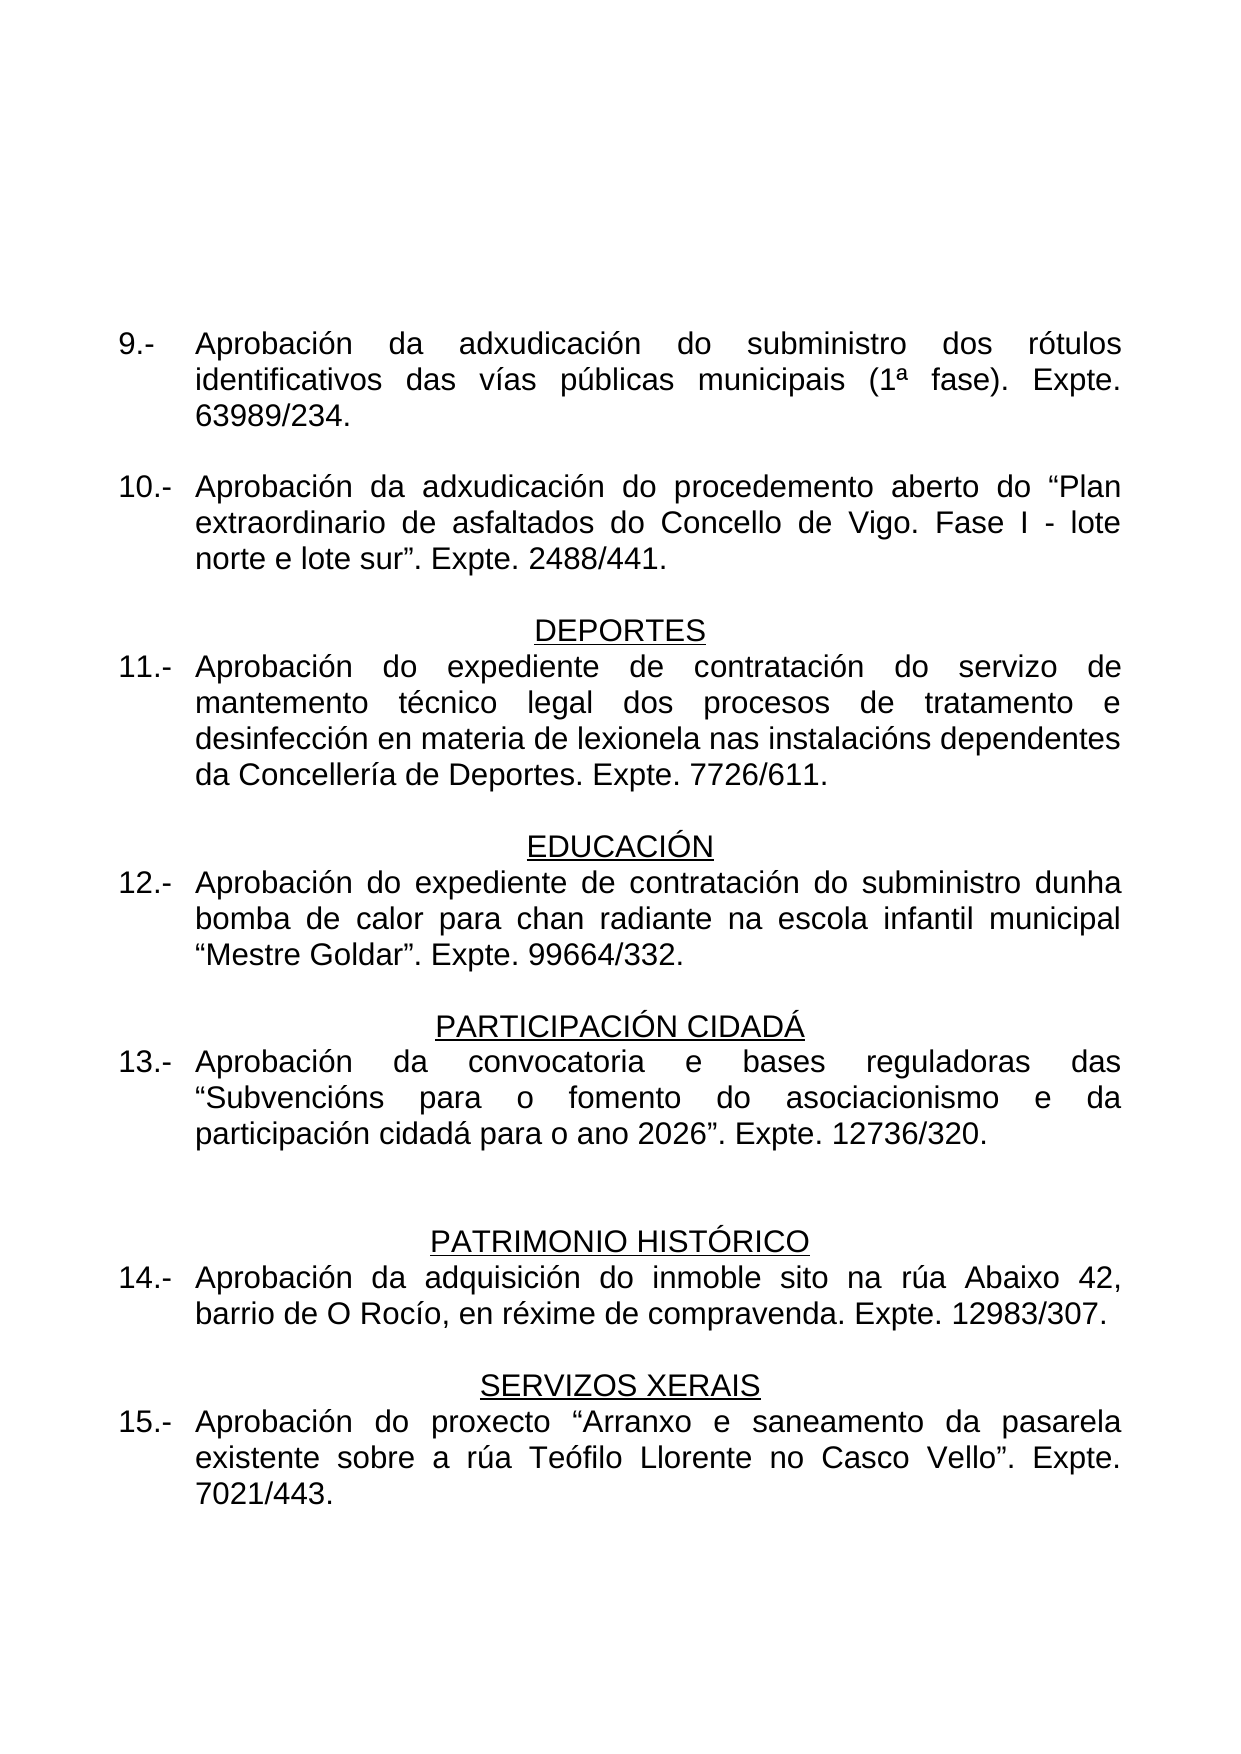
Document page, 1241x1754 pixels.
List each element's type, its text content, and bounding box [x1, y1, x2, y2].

text 9.- Aprobación da adxudicación do subministro dos rótulos identificativos das vías públicas municipais (1ª fase). Expte. 63989/234. [118, 325, 1122, 433]
text DEPORTES [118, 612, 1122, 648]
text PARTICIPACIÓN CIDADÁ [118, 1008, 1122, 1043]
text EDUCACIÓN [118, 828, 1122, 864]
text 10.- Aprobación da adxudicación do procedemento aberto do “Plan extraordinario de asfaltados do Concello de Vigo. Fase I - lote norte e lote sur”. Expte. 2488/441. [118, 468, 1122, 576]
text 11.- Aprobación do expediente de contratación do servizo de mantemento técnico legal dos procesos de tratamento e desinfección en materia de lexionela nas instalacións dependentes da Concellería de Deportes. Expte. 7726/611. [118, 648, 1122, 792]
text 13.- Aprobación da convocatoria e bases reguladoras das “Subvencións para o fomento do asociacionismo e da participación cidadá para o ano 2026”. Expte. 12736/320. [118, 1043, 1122, 1151]
text PATRIMONIO HISTÓRICO [118, 1223, 1122, 1259]
text 15.- Aprobación do proxecto “Arranxo e saneamento da pasarela existente sobre a rúa Teófilo Llorente no Casco Vello”. Expte. 7021/443. [118, 1403, 1122, 1511]
text 12.- Aprobación do expediente de contratación do subministro dunha bomba de calor para chan radiante na escola infantil municipal “Mestre Goldar”. Expte. 99664/332. [118, 864, 1122, 972]
text SERVIZOS XERAIS [118, 1367, 1122, 1403]
text 14.- Aprobación da adquisición do inmoble sito na rúa Abaixo 42, barrio de O Rocío, en réxime de compravenda. Expte. 12983/307. [118, 1259, 1122, 1331]
